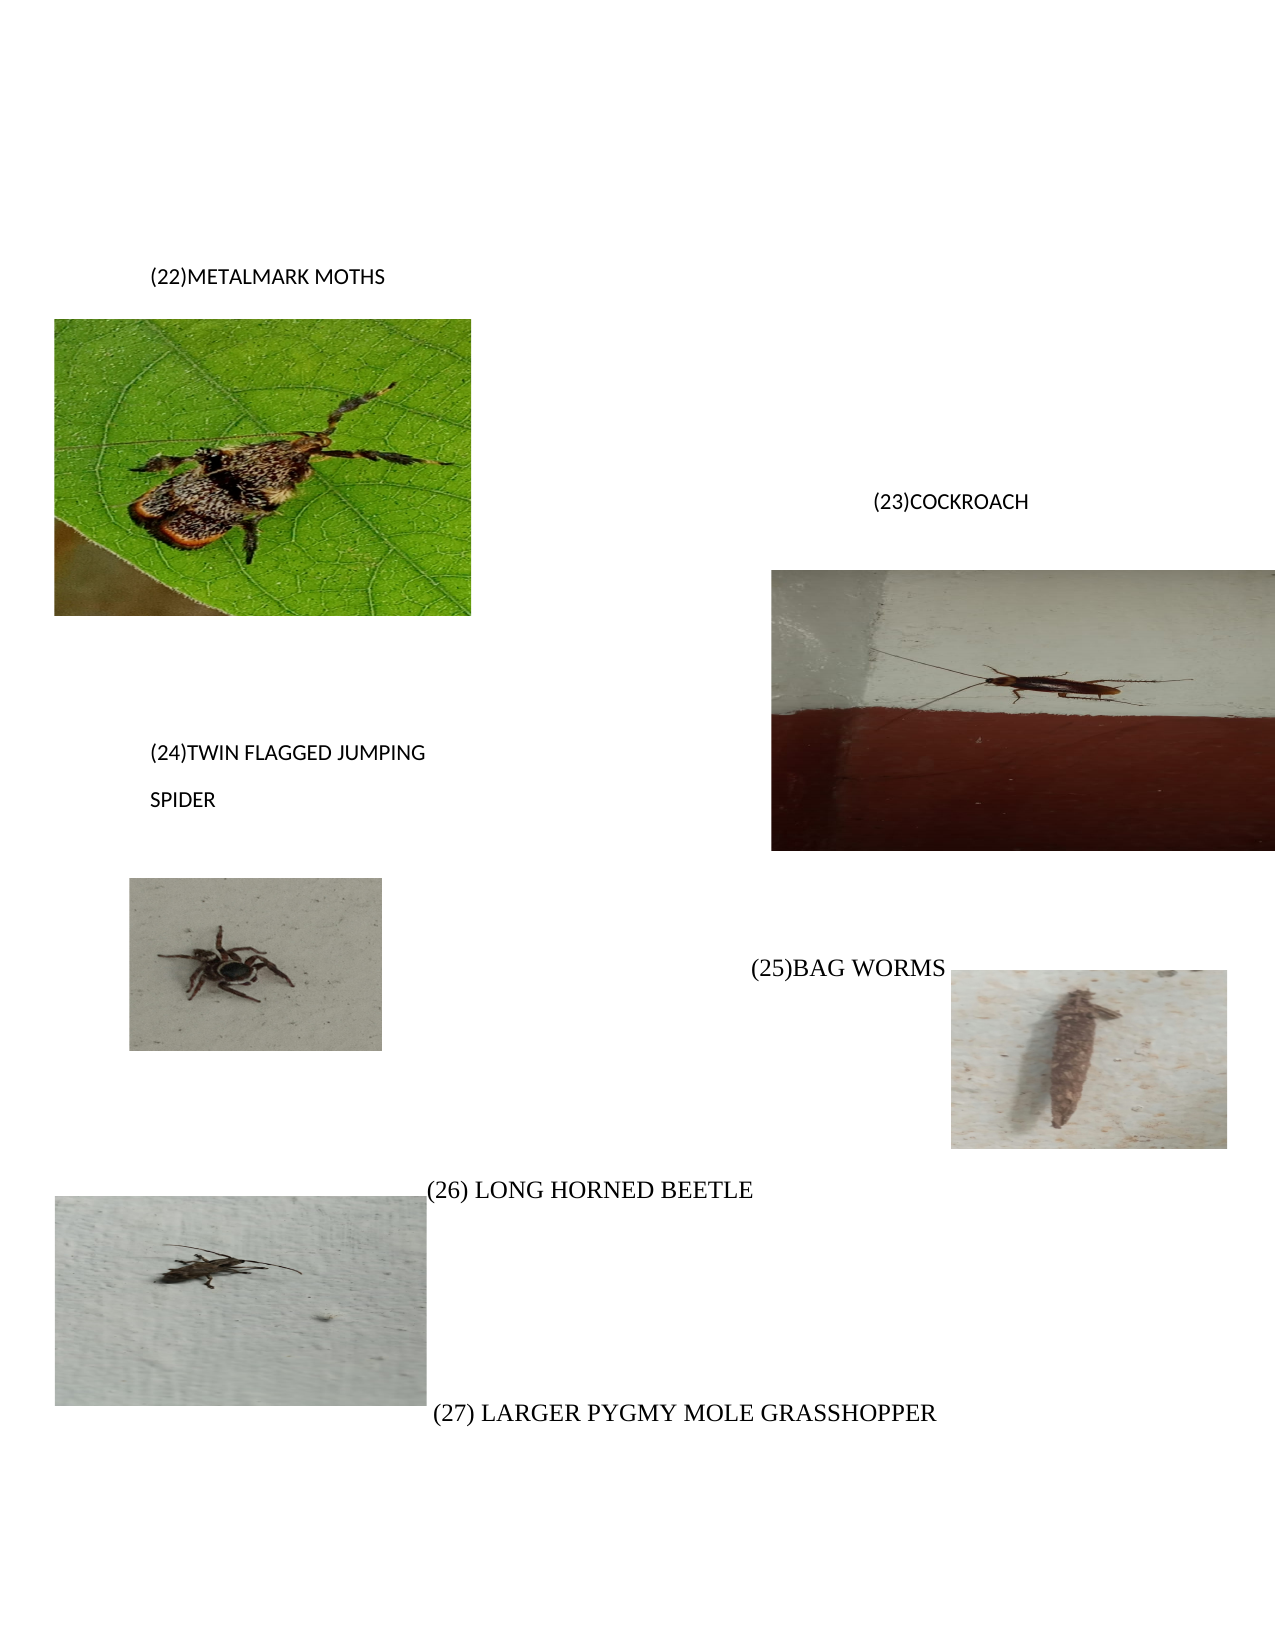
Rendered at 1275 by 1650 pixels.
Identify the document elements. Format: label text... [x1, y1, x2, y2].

text (27) LARGER PYGMY MOLE GRASSHOPPER [150, 1398, 1125, 1427]
picture [54, 1196, 427, 1406]
picture [771, 570, 1275, 851]
picture [54, 319, 472, 616]
picture [951, 970, 1228, 1149]
text (23)COCKROACH [472, 487, 1125, 515]
text (26) LONG HORNED BEETLE [150, 1175, 1125, 1204]
text SPIDER [150, 785, 771, 813]
picture [129, 878, 382, 1051]
text (25)BAG WORMS [382, 953, 1125, 982]
text (24)TWIN FLAGGED JUMPING [150, 738, 771, 766]
text (22)METALMARK MOTHS [150, 262, 1125, 290]
